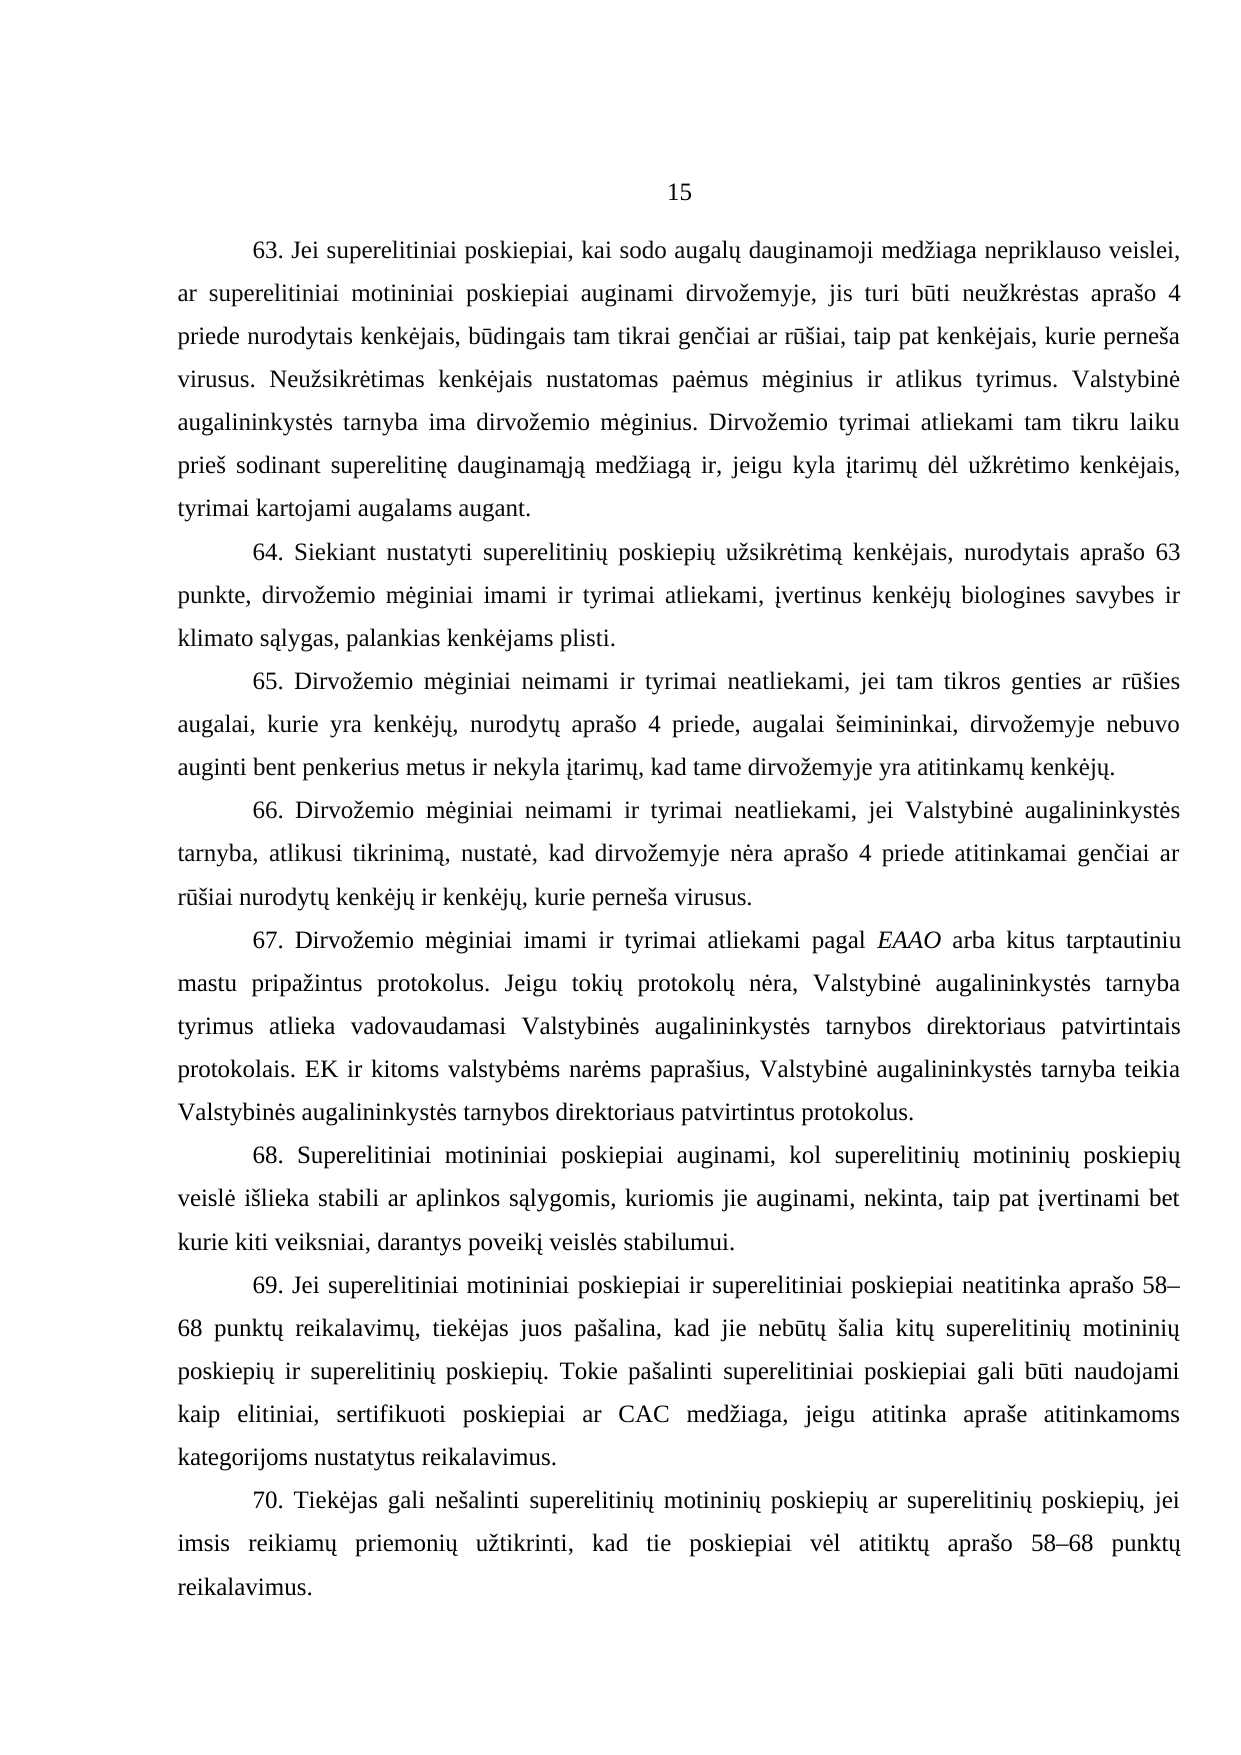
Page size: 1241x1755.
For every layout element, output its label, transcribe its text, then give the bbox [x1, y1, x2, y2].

text 63. Jei superelitiniai poskiepiai, kai sodo augalų dauginamoji medžiaga nepriklauso veislei, ar superelitiniai motininiai poskiepiai auginami dirvožemyje, jis turi būti neužkrėstas aprašo 4 priede nurodytais kenkėjais, būdingais tam tikrai genčiai ar rūšiai, taip pat kenkėjais, kurie perneša virusus. Neužsikrėtimas kenkėjais nustatomas paėmus mėginius ir atlikus tyrimus. Valstybinė augalininkystės tarnyba ima dirvožemio mėginius. Dirvožemio tyrimai atliekami tam tikru laiku prieš sodinant superelitinę dauginamąją medžiagą ir, jeigu kyla įtarimų dėl užkrėtimo kenkėjais, tyrimai kartojami augalams augant. [177, 235, 1181, 522]
text 66. Dirvožemio mėginiai neimami ir tyrimai neatliekami, jei Valstybinė augalininkystės tarnyba, atlikusi tikrinimą, nustatė, kad dirvožemyje nėra aprašo 4 priede atitinkamai genčiai ar rūšiai nurodytų kenkėjų ir kenkėjų, kurie perneša virusus. [177, 795, 1181, 910]
text 69. Jei superelitiniai motininiai poskiepiai ir superelitiniai poskiepiai neatitinka aprašo 58–68 punktų reikalavimų, tiekėjas juos pašalina, kad jie nebūtų šalia kitų superelitinių motininių poskiepių ir superelitinių poskiepių. Tokie pašalinti superelitiniai poskiepiai gali būti naudojami kaip elitiniai, sertifikuoti poskiepiai ar CAC medžiaga, jeigu atitinka apraše atitinkamoms kategorijoms nustatytus reikalavimus. [177, 1270, 1181, 1471]
text 65. Dirvožemio mėginiai neimami ir tyrimai neatliekami, jei tam tikros genties ar rūšies augalai, kurie yra kenkėjų, nurodytų aprašo 4 priede, augalai šeimininkai, dirvožemyje nebuvo auginti bent penkerius metus ir nekyla įtarimų, kad tame dirvožemyje yra atitinkamų kenkėjų. [177, 666, 1181, 781]
text 70. Tiekėjas gali nešalinti superelitinių motininių poskiepių ar superelitinių poskiepių, jei imsis reikiamų priemonių užtikrinti, kad tie poskiepiai vėl atitiktų aprašo 58–68 punktų reikalavimus. [177, 1485, 1181, 1600]
text 64. Siekiant nustatyti superelitinių poskiepių užsikrėtimą kenkėjais, nurodytais aprašo 63 punkte, dirvožemio mėginiai imami ir tyrimai atliekami, įvertinus kenkėjų biologines savybes ir klimato sąlygas, palankias kenkėjams plisti. [177, 537, 1181, 652]
text 67. Dirvožemio mėginiai imami ir tyrimai atliekami pagal EAAO arba kitus tarptautiniu mastu pripažintus protokolus. Jeigu tokių protokolų nėra, Valstybinė augalininkystės tarnyba tyrimus atlieka vadovaudamasi Valstybinės augalininkystės tarnybos direktoriaus patvirtintais protokolais. EK ir kitoms valstybėms narėms paprašius, Valstybinė augalininkystės tarnyba teikia Valstybinės augalininkystės tarnybos direktoriaus patvirtintus protokolus. [177, 925, 1181, 1126]
text 68. Superelitiniai motininiai poskiepiai auginami, kol superelitinių motininių poskiepių veislė išlieka stabili ar aplinkos sąlygomis, kuriomis jie auginami, nekinta, taip pat įvertinami bet kurie kiti veiksniai, darantys poveikį veislės stabilumui. [177, 1140, 1181, 1255]
